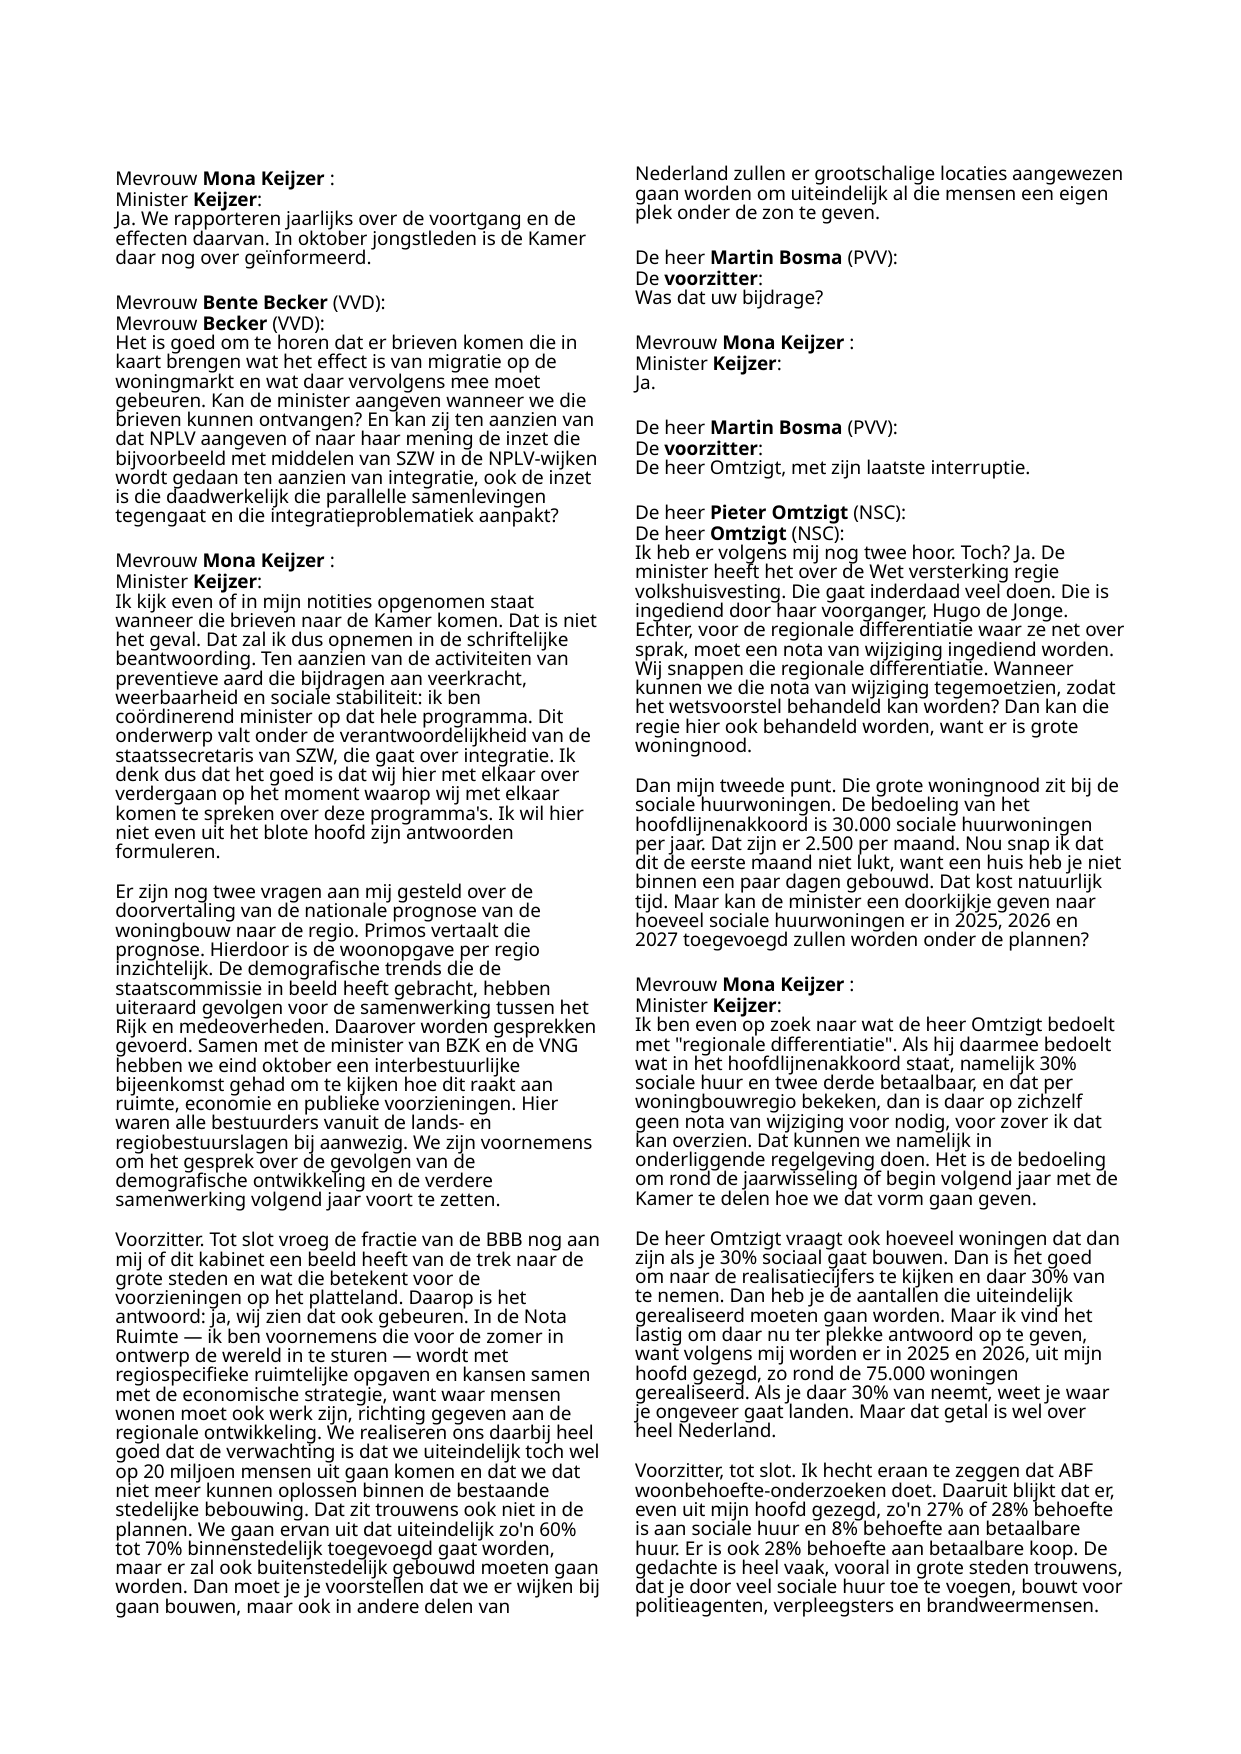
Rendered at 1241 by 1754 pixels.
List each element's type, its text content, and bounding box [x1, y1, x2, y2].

text De heer Omtzigt (NSC): [635, 525, 1125, 544]
text Minister Keijzer: [635, 997, 1125, 1016]
text Ik ben even op zoek naar wat de heer Omtzigt bedoelt met "regionale differentiatie". Als hij daarmee bedoelt wat in het hoofdlijnenakkoord staat, namelijk 30% sociale huur en twee derde betaalbaar, en dat per woningbouwregio bekeken, dan is daar op zichzelf geen nota van wijziging voor nodig, voor zover ik dat kan overzien. Dat kunnen we namelijk in onderliggende regelgeving doen. Het is de bedoeling om rond de jaarwisseling of begin volgend jaar met de Kamer te delen hoe we dat vorm gaan geven. [635, 1016, 1125, 1209]
text De voorzitter: [635, 270, 1125, 289]
text Mevrouw Mona Keijzer : [115, 548, 605, 573]
text Minister Keijzer: [115, 573, 605, 593]
text Minister Keijzer: [635, 355, 1125, 374]
text Ik heb er volgens mij nog twee hoor. Toch? Ja. De minister heeft het over de Wet versterking regie volkshuisvesting. Die gaat inderdaad veel doen. Die is ingediend door haar voorganger, Hugo de Jonge. Echter, voor de regionale differentiatie waar ze net over sprak, moet een nota van wijziging ingediend worden. Wij snappen die regionale differentiatie. Wanneer kunnen we die nota van wijziging tegemoetzien, zodat het wetsvoorstel behandeld kan worden? Dan kan die regie hier ook behandeld worden, want er is grote woningnood. [635, 544, 1125, 756]
text De heer Martin Bosma (PVV): [635, 244, 1125, 270]
text Ik kijk even of in mijn notities opgenomen staat wanneer die brieven naar de Kamer komen. Dat is niet het geval. Dat zal ik dus opnemen in de schriftelijke beantwoording. Ten aanzien van de activiteiten van preventieve aard die bijdragen aan veerkracht, weerbaarheid en sociale stabiliteit: ik ben coördinerend minister op dat hele programma. Dit onderwerp valt onder de verantwoordelijkheid van de staatssecretaris van SZW, die gaat over integratie. Ik denk dus dat het goed is dat wij hier met elkaar over verdergaan op het moment waarop wij met elkaar komen te spreken over deze programma's. Ik wil hier niet even uit het blote hoofd zijn antwoorden formuleren. [115, 593, 605, 862]
text Mevrouw Mona Keijzer : [635, 971, 1125, 997]
text Minister Keijzer: [115, 191, 605, 210]
text Mevrouw Mona Keijzer : [115, 165, 605, 191]
text Ja. We rapporteren jaarlijks over de voortgang en de effecten daarvan. In oktober jongstleden is de Kamer daar nog over geïnformeerd. [115, 210, 605, 268]
text De voorzitter: [635, 440, 1125, 459]
text Ja. [635, 374, 1125, 393]
text De heer Omtzigt vraagt ook hoeveel woningen dat dan zijn als je 30% sociaal gaat bouwen. Dan is het goed om naar de realisatiecijfers te kijken en daar 30% van te nemen. Dan heb je de aantallen die uiteindelijk gerealiseerd moeten gaan worden. Maar ik vind het lastig om daar nu ter plekke antwoord op te geven, want volgens mij worden er in 2025 en 2026, uit mijn hoofd gezegd, zo rond de 75.000 woningen gerealiseerd. Als je daar 30% van neemt, weet je waar je ongeveer gaat landen. Maar dat getal is wel over heel Nederland. [635, 1230, 1125, 1442]
text Er zijn nog twee vragen aan mij gesteld over de doorvertaling van de nationale prognose van de woningbouw naar de regio. Primos vertaalt die prognose. Hierdoor is de woonopgave per regio inzichtelijk. De demografische trends die de staatscommissie in beeld heeft gebracht, hebben uiteraard gevolgen voor de samenwerking tussen het Rijk en medeoverheden. Daarover worden gesprekken gevoerd. Samen met de minister van BZK en de VNG hebben we eind oktober een interbestuurlijke bijeenkomst gehad om te kijken hoe dit raakt aan ruimte, economie en publieke voorzieningen. Hier waren alle bestuurders vanuit de lands- en regiobestuurslagen bij aanwezig. We zijn voornemens om het gesprek over de gevolgen van de demografische ontwikkeling en de verdere samenwerking volgend jaar voort te zetten. [115, 883, 605, 1211]
text Mevrouw Bente Becker (VVD): [115, 289, 605, 315]
text De heer Martin Bosma (PVV): [635, 414, 1125, 440]
text Mevrouw Mona Keijzer : [635, 329, 1125, 355]
text Nederland zullen er grootschalige locaties aangewezen gaan worden om uiteindelijk al die mensen een eigen plek onder de zon te geven. [635, 165, 1125, 223]
text Mevrouw Becker (VVD): [115, 315, 605, 334]
text Was dat uw bijdrage? [635, 289, 1125, 308]
text Voorzitter. Tot slot vroeg de fractie van de BBB nog aan mij of dit kabinet een beeld heeft van de trek naar de grote steden en wat die betekent voor de voorzieningen op het platteland. Daarop is het antwoord: ja, wij zien dat ook gebeuren. In de Nota Ruimte — ik ben voornemens die voor de zomer in ontwerp de wereld in te sturen — wordt met regiospecifieke ruimtelijke opgaven en kansen samen met de economische strategie, want waar mensen wonen moet ook werk zijn, richting gegeven aan de regionale ontwikkeling. We realiseren ons daarbij heel goed dat de verwachting is dat we uiteindelijk toch wel op 20 miljoen mensen uit gaan komen en dat we dat niet meer kunnen oplossen binnen de bestaande stedelijke bebouwing. Dat zit trouwens ook niet in de plannen. We gaan ervan uit dat uiteindelijk zo'n 60% tot 70% binnenstedelijk toegevoegd gaat worden, maar er zal ook buitenstedelijk gebouwd moeten gaan worden. Dan moet je je voorstellen dat we er wijken bij gaan bouwen, maar ook in andere delen van [115, 1231, 605, 1617]
text Dan mijn tweede punt. Die grote woningnood zit bij de sociale huurwoningen. De bedoeling van het hoofdlijnenakkoord is 30.000 sociale huurwoningen per jaar. Dat zijn er 2.500 per maand. Nou snap ik dat dit de eerste maand niet lukt, want een huis heb je niet binnen een paar dagen gebouwd. Dat kost natuurlijk tijd. Maar kan de minister een doorkijkje geven naar hoeveel sociale huurwoningen er in 2025, 2026 en 2027 toegevoegd zullen worden onder de plannen? [635, 777, 1125, 950]
text De heer Pieter Omtzigt (NSC): [635, 499, 1125, 525]
text De heer Omtzigt, met zijn laatste interruptie. [635, 459, 1125, 478]
text Voorzitter, tot slot. Ik hecht eraan te zeggen dat ABF woonbehoefte-onderzoeken doet. Daaruit blijkt dat er, even uit mijn hoofd gezegd, zo'n 27% of 28% behoefte is aan sociale huur en 8% behoefte aan betaalbare huur. Er is ook 28% behoefte aan betaalbare koop. De gedachte is heel vaak, vooral in grote steden trouwens, dat je door veel sociale huur toe te voegen, bouwt voor politieagenten, verpleegsters en brandweermensen. [635, 1462, 1125, 1617]
text Het is goed om te horen dat er brieven komen die in kaart brengen wat het effect is van migratie op de woningmarkt en wat daar vervolgens mee moet gebeuren. Kan de minister aangeven wanneer we die brieven kunnen ontvangen? En kan zij ten aanzien van dat NPLV aangeven of naar haar mening de inzet die bijvoorbeeld met middelen van SZW in de NPLV-wijken wordt gedaan ten aanzien van integratie, ook de inzet is die daadwerkelijk die parallelle samenlevingen tegengaat en die integratieproblematiek aanpakt? [115, 334, 605, 527]
